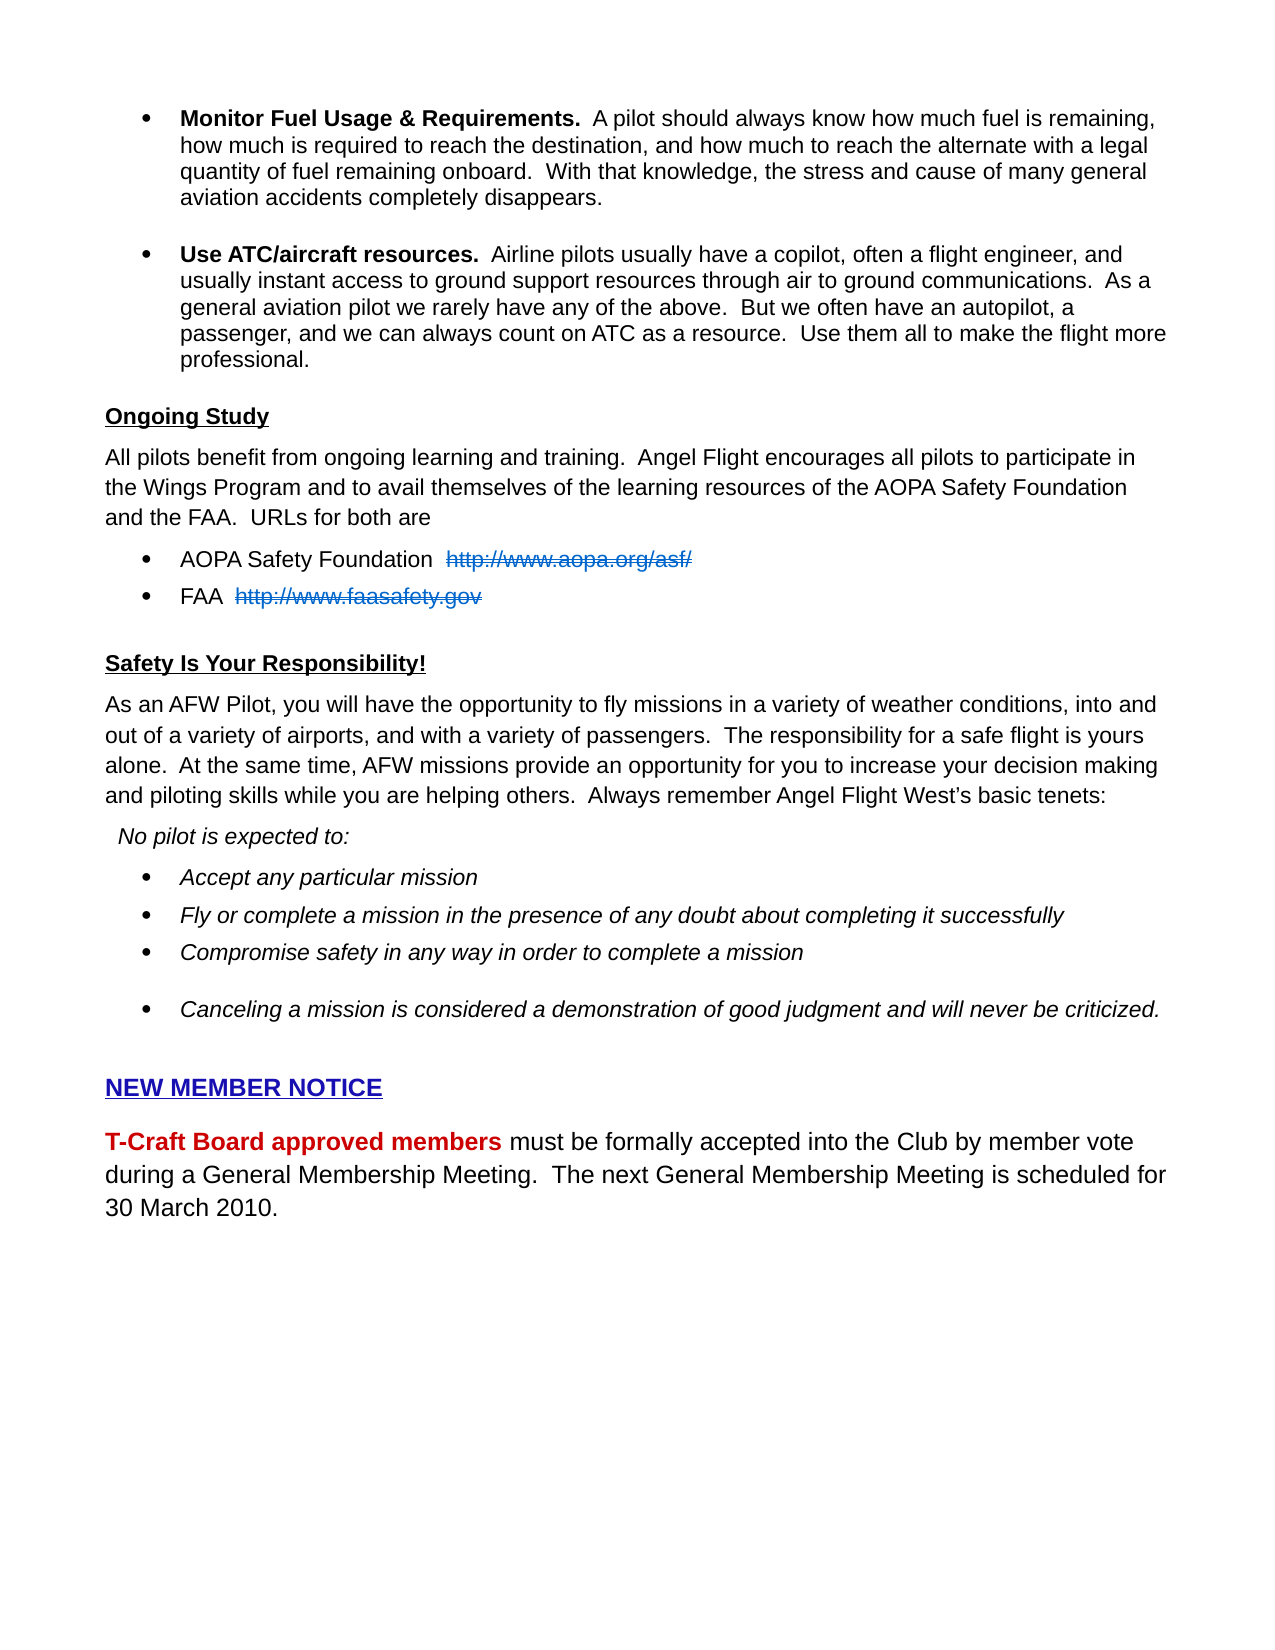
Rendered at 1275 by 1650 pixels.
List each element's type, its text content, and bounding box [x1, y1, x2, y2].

list AOPA Safety Foundation http://www.aopa.org/asf/ [142, 546, 1170, 572]
list Accept any particular mission [142, 864, 1170, 891]
list Monitor Fuel Usage & Requirements. A pilot should always know how much fuel is remaining, how much is required to reach the destination, and how much to reach the alternate with a legal quantity of fuel remaining onboard. With that knowledge, the stress and cause of many general aviation accidents completely disappears. [142, 105, 1170, 211]
text All pilots benefit from ongoing learning and training. Angel Flight encourages all pilots to participate in the Wings Program and to avail themselves of the learning resources of the AOPA Safety Foundation and the FAA. URLs for both are [105, 444, 1170, 531]
text As an AFW Pilot, you will have the opportunity to fly missions in a variety of weather conditions, into and out of a variety of airports, and with a variety of passengers. The responsibility for a safe flight is yours alone. At the same time, AFW missions provide an opportunity for you to increase your decision making and piloting skills while you are helping others. Always remember Angel Flight West’s basic tenets: [105, 691, 1170, 808]
list Use ATC/aircraft resources. Airline pilots usually have a copilot, often a flight engineer, and usually instant access to ground support resources through air to ground communications. As a general aviation pilot we rarely have any of the above. But we often have an autopilot, a passenger, and we can always count on ATC as a resource. Use them all to make the flight more professional. [142, 241, 1170, 373]
text No pilot is expected to: [105, 823, 1170, 849]
list FAA http://www.faasafety.gov [142, 583, 1170, 609]
text Safety Is Your Responsibility! [105, 650, 1170, 677]
text NEW MEMBER NOTICE [105, 1073, 1170, 1102]
text Ongoing Study [105, 403, 1170, 429]
text T-Craft Board approved members must be formally accepted into the Club by member vote during a General Membership Meeting. The next General Membership Meeting is scheduled for 30 March 2010. [105, 1127, 1170, 1222]
list Fly or complete a mission in the presence of any doubt about completing it successfully [142, 902, 1170, 928]
list Canceling a mission is considered a demonstration of good judgment and will never be criticized. [142, 996, 1170, 1022]
list Compromise safety in any way in order to complete a mission [142, 939, 1170, 965]
